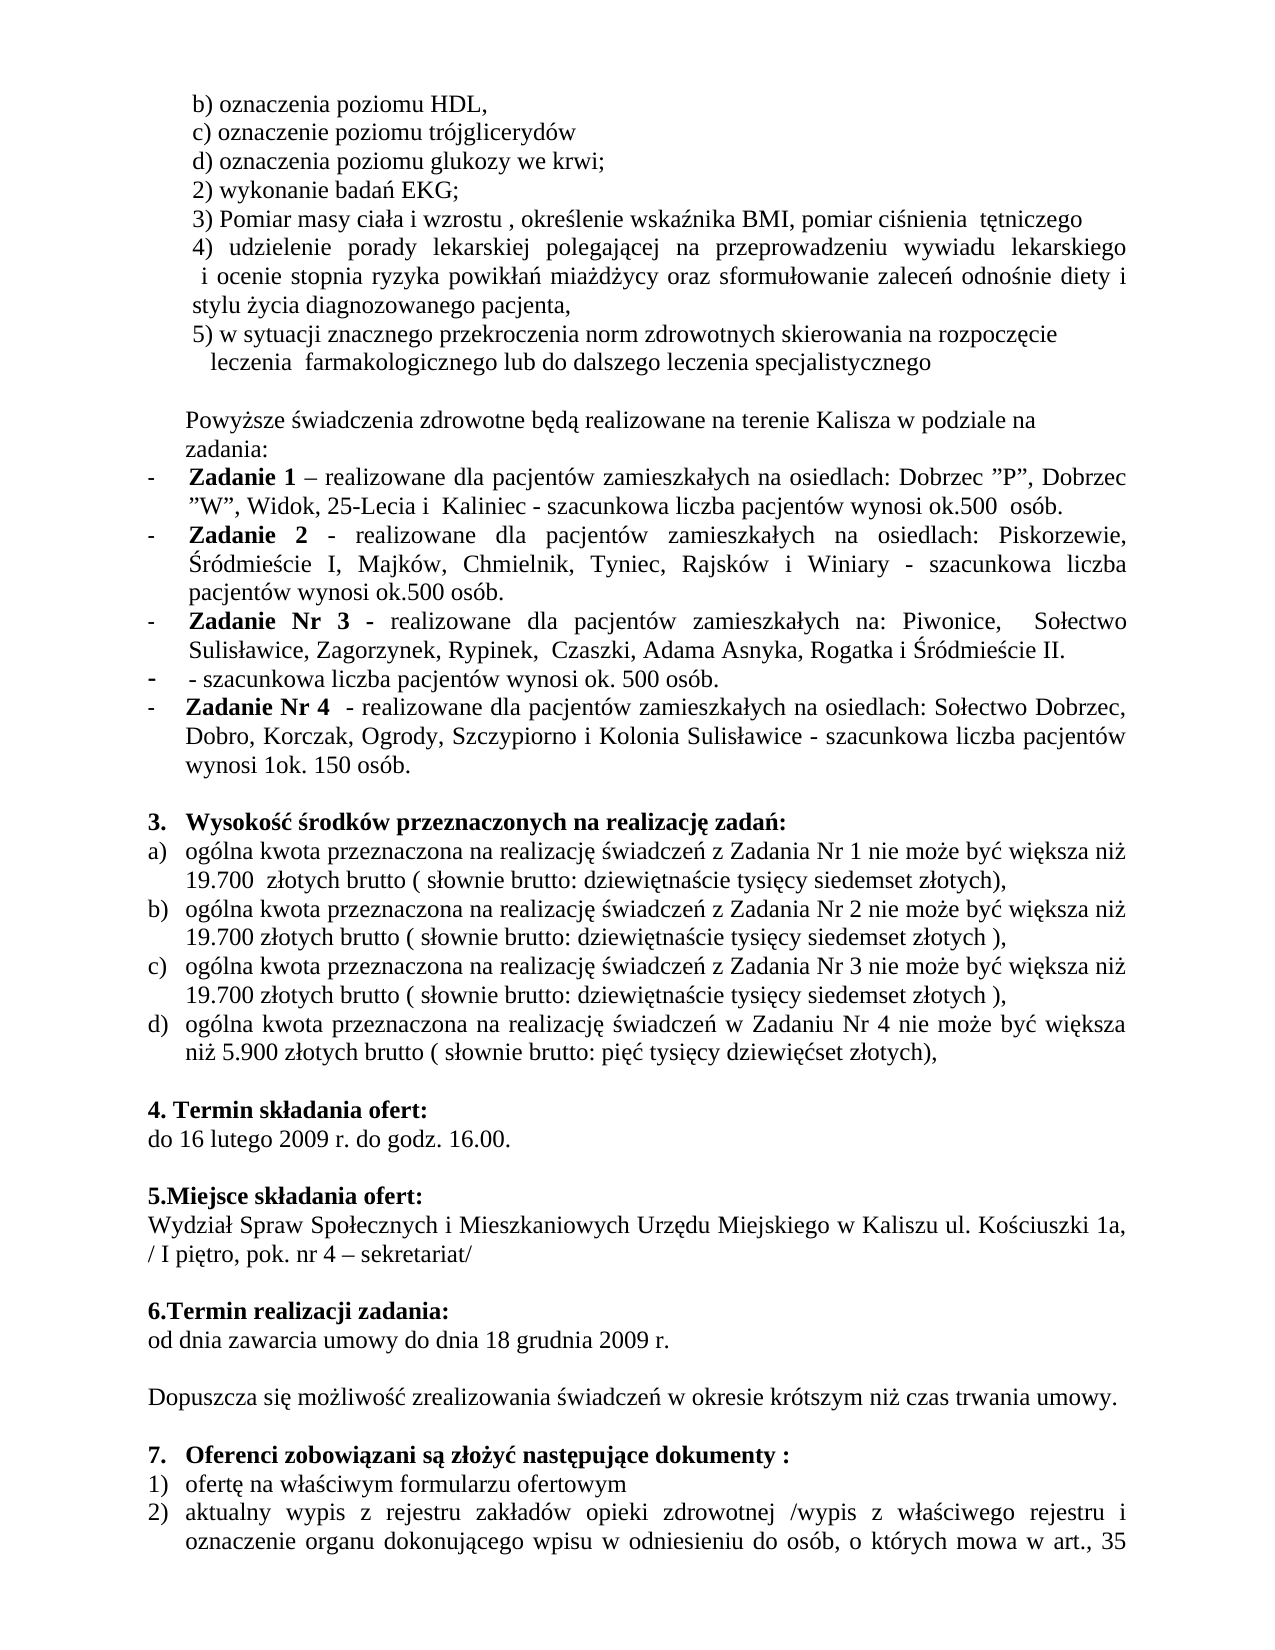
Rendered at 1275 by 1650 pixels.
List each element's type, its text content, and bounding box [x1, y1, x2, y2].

text b) oznaczenia poziomu HDL, [192, 89, 1127, 117]
text od dnia zawarcia umowy do dnia 18 grudnia 2009 r. [148, 1325, 1127, 1354]
list Wysokość środków przeznaczonych na realizację zadań: [148, 807, 1127, 836]
list Zadanie Nr 4 - realizowane dla pacjentów zamieszkałych na osiedlach: Sołectwo Dobrzec, Dobro, Korczak, Ogrody, Szczypiorno i Kolonia Sulisławice - szacunkowa liczba pacjentów wynosi 1ok. 150 osób. [148, 692, 1127, 779]
list - szacunkowa liczba pacjentów wynosi ok. 500 osób. [148, 664, 1127, 692]
text Wydział Spraw Społecznych i Mieszkaniowych Urzędu Miejskiego w Kaliszu ul. Kościuszki 1a, / I piętro, pok. nr 4 – sekretariat/ [148, 1210, 1127, 1267]
text Dopuszcza się możliwość zrealizowania świadczeń w okresie krótszym niż czas trwania umowy. [148, 1382, 1127, 1411]
text 3) Pomiar masy ciała i wzrostu , określenie wskaźnika BMI, pomiar ciśnienia tętniczego [192, 204, 1127, 232]
text do 16 lutego 2009 r. do godz. 16.00. [148, 1124, 1127, 1152]
text 7. Oferenci zobowiązani są złożyć następujące dokumenty : [148, 1440, 1127, 1469]
list aktualny wypis z rejestru zakładów opieki zdrowotnej /wypis z właściwego rejestru i oznaczenie organu dokonującego wpisu w odniesieniu do osób, o których mowa w art., 35 [148, 1497, 1127, 1555]
text c) oznaczenie poziomu trójglicerydów [192, 117, 1127, 146]
list ogólna kwota przeznaczona na realizację świadczeń w Zadaniu Nr 4 nie może być większa niż 5.900 złotych brutto ( słownie brutto: pięć tysięcy dziewięćset złotych), [148, 1009, 1127, 1066]
text 6.Termin realizacji zadania: [148, 1296, 1127, 1325]
text leczenia farmakologicznego lub do dalszego leczenia specjalistycznego [148, 347, 1127, 376]
list ogólna kwota przeznaczona na realizację świadczeń z Zadania Nr 1 nie może być większa niż 19.700 złotych brutto ( słownie brutto: dziewiętnaście tysięcy siedemset złotych), [148, 836, 1127, 894]
text Powyższe świadczenia zdrowotne będą realizowane na terenie Kalisza w podziale na [148, 405, 1127, 434]
text 5.Miejsce składania ofert: [148, 1181, 1127, 1210]
text 4. Termin składania ofert: [148, 1095, 1127, 1124]
text zadania: [148, 434, 1127, 462]
text 2) wykonanie badań EKG; [192, 175, 1127, 204]
list Zadanie 2 - realizowane dla pacjentów zamieszkałych na osiedlach: Piskorzewie, Śródmieście I, Majków, Chmielnik, Tyniec, Rajsków i Winiary - szacunkowa liczba pacjentów wynosi ok.500 osób. [148, 520, 1127, 606]
list ofertę na właściwym formularzu ofertowym [148, 1469, 1127, 1497]
text 4) udzielenie porady lekarskiej polegającej na przeprowadzeniu wywiadu lekarskiego i ocenie stopnia ryzyka powikłań miażdżycy oraz sformułowanie zaleceń odnośnie diety i stylu życia diagnozowanego pacjenta, [192, 232, 1127, 319]
list Zadanie Nr 3 - realizowane dla pacjentów zamieszkałych na: Piwonice, Sołectwo Sulisławice, Zagorzynek, Rypinek, Czaszki, Adama Asnyka, Rogatka i Śródmieście II. [148, 606, 1127, 664]
list Zadanie 1 – realizowane dla pacjentów zamieszkałych na osiedlach: Dobrzec ”P”, Dobrzec ”W”, Widok, 25-Lecia i Kaliniec - szacunkowa liczba pacjentów wynosi ok.500 osób. [148, 462, 1127, 520]
text 5) w sytuacji znacznego przekroczenia norm zdrowotnych skierowania na rozpoczęcie [192, 319, 1127, 347]
list ogólna kwota przeznaczona na realizację świadczeń z Zadania Nr 3 nie może być większa niż 19.700 złotych brutto ( słownie brutto: dziewiętnaście tysięcy siedemset złotych ), [148, 951, 1127, 1009]
text d) oznaczenia poziomu glukozy we krwi; [192, 146, 1127, 175]
list ogólna kwota przeznaczona na realizację świadczeń z Zadania Nr 2 nie może być większa niż 19.700 złotych brutto ( słownie brutto: dziewiętnaście tysięcy siedemset złotych ), [148, 894, 1127, 951]
